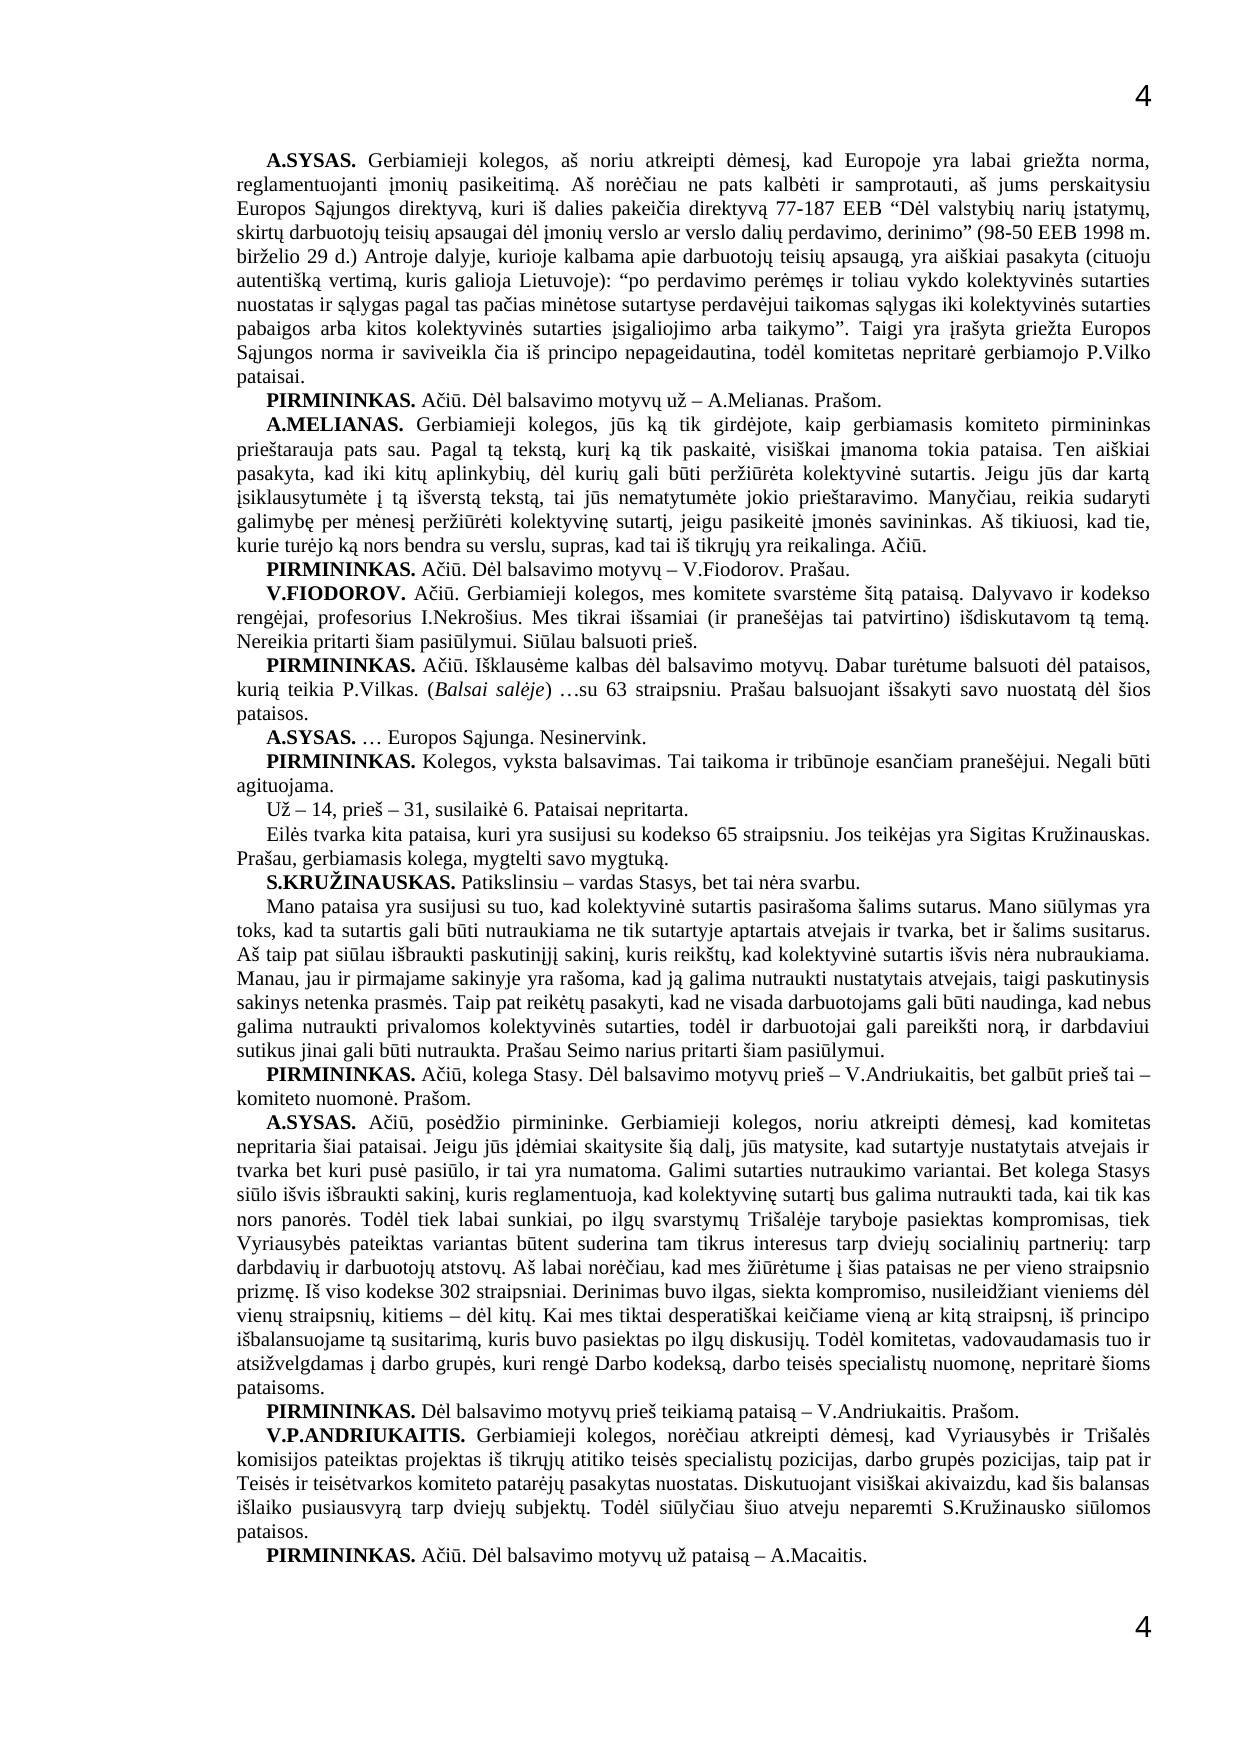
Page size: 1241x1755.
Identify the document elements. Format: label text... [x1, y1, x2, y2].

text A.SYSAS. … Europos Sąjunga. Nesinervink. [236, 725, 1152, 749]
text S.KRUŽINAUSKAS. Patikslinsiu – vardas Stasys, bet tai nėra svarbu. [236, 869, 1152, 894]
text Už – 14, prieš – 31, susilaikė 6. Pataisai nepritarta. [236, 797, 1152, 821]
text PIRMININKAS. Kolegos, vyksta balsavimas. Tai taikoma ir tribūnoje esančiam pranešėjui. Negali būti agituojama. [236, 749, 1152, 797]
text PIRMININKAS. Dėl balsavimo motyvų prieš teikiamą pataisą – V.Andriukaitis. Prašom. [236, 1399, 1152, 1423]
text A.SYSAS. Gerbiamieji kolegos, aš noriu atkreipti dėmesį, kad Europoje yra labai griežta norma, reglamentuojanti įmonių pasikeitimą. Aš norėčiau ne pats kalbėti ir samprotauti, aš jums perskaitysiu Europos Sąjungos direktyvą, kuri iš dalies pakeičia direktyvą 77-187 EEB “Dėl valstybių narių įstatymų, skirtų darbuotojų teisių apsaugai dėl įmonių verslo ar verslo dalių perdavimo, derinimo” (98-50 EEB 1998 m. birželio 29 d.) Antroje dalyje, kurioje kalbama apie darbuotojų teisių apsaugą, yra aiškiai pasakyta (cituoju autentišką vertimą, kuris galioja Lietuvoje): “po perdavimo perėmęs ir toliau vykdo kolektyvinės sutarties nuostatas ir sąlygas pagal tas pačias minėtose sutartyse perdavėjui taikomas sąlygas iki kolektyvinės sutarties pabaigos arba kitos kolektyvinės sutarties įsigaliojimo arba taikymo”. Taigi yra įrašyta griežta Europos Sąjungos norma ir saviveikla čia iš principo nepageidautina, todėl komitetas nepritarė gerbiamojo P.Vilko pataisai. [236, 148, 1152, 388]
text Mano pataisa yra susijusi su tuo, kad kolektyvinė sutartis pasirašoma šalims sutarus. Mano siūlymas yra toks, kad ta sutartis gali būti nutraukiama ne tik sutartyje aptartais atvejais ir tvarka, bet ir šalims susitarus. Aš taip pat siūlau išbraukti paskutinįjį sakinį, kuris reikštų, kad kolektyvinė sutartis išvis nėra nubraukiama. Manau, jau ir pirmajame sakinyje yra rašoma, kad ją galima nutraukti nustatytais atvejais, taigi paskutinysis sakinys netenka prasmės. Taip pat reikėtų pasakyti, kad ne visada darbuotojams gali būti naudinga, kad nebus galima nutraukti privalomos kolektyvinės sutarties, todėl ir darbuotojai gali pareikšti norą, ir darbdaviui sutikus jinai gali būti nutraukta. Prašau Seimo narius pritarti šiam pasiūlymui. [236, 894, 1152, 1062]
text PIRMININKAS. Ačiū, kolega Stasy. Dėl balsavimo motyvų prieš – V.Andriukaitis, bet galbūt prieš tai – komiteto nuomonė. Prašom. [236, 1062, 1152, 1110]
text A.MELIANAS. Gerbiamieji kolegos, jūs ką tik girdėjote, kaip gerbiamasis komiteto pirmininkas prieštarauja pats sau. Pagal tą tekstą, kurį ką tik paskaitė, visiškai įmanoma tokia pataisa. Ten aiškiai pasakyta, kad iki kitų aplinkybių, dėl kurių gali būti peržiūrėta kolektyvinė sutartis. Jeigu jūs dar kartą įsiklausytumėte į tą išverstą tekstą, tai jūs nematytumėte jokio prieštaravimo. Manyčiau, reikia sudaryti galimybę per mėnesį peržiūrėti kolektyvinę sutartį, jeigu pasikeitė įmonės savininkas. Aš tikiuosi, kad tie, kurie turėjo ką nors bendra su verslu, supras, kad tai iš tikrųjų yra reikalinga. Ačiū. [236, 412, 1152, 557]
text V.FIODOROV. Ačiū. Gerbiamieji kolegos, mes komitete svarstėme šitą pataisą. Dalyvavo ir kodekso rengėjai, profesorius I.Nekrošius. Mes tikrai išsamiai (ir pranešėjas tai patvirtino) išdiskutavom tą temą. Nereikia pritarti šiam pasiūlymui. Siūlau balsuoti prieš. [236, 581, 1152, 653]
text PIRMININKAS. Ačiū. Išklausėme kalbas dėl balsavimo motyvų. Dabar turėtume balsuoti dėl pataisos, kurią teikia P.Vilkas. (Balsai salėje) …su 63 straipsniu. Prašau balsuojant išsakyti savo nuostatą dėl šios pataisos. [236, 653, 1152, 725]
text PIRMININKAS. Ačiū. Dėl balsavimo motyvų už pataisą – A.Macaitis. [236, 1543, 1152, 1567]
text Eilės tvarka kita pataisa, kuri yra susijusi su kodekso 65 straipsniu. Jos teikėjas yra Sigitas Kružinauskas. Prašau, gerbiamasis kolega, mygtelti savo mygtuką. [236, 821, 1152, 869]
text A.SYSAS. Ačiū, posėdžio pirmininke. Gerbiamieji kolegos, noriu atkreipti dėmesį, kad komitetas nepritaria šiai pataisai. Jeigu jūs įdėmiai skaitysite šią dalį, jūs matysite, kad sutartyje nustatytais atvejais ir tvarka bet kuri pusė pasiūlo, ir tai yra numatoma. Galimi sutarties nutraukimo variantai. Bet kolega Stasys siūlo išvis išbraukti sakinį, kuris reglamentuoja, kad kolektyvinę sutartį bus galima nutraukti tada, kai tik kas nors panorės. Todėl tiek labai sunkiai, po ilgų svarstymų Trišalėje taryboje pasiektas kompromisas, tiek Vyriausybės pateiktas variantas būtent suderina tam tikrus interesus tarp dviejų socialinių partnerių: tarp darbdavių ir darbuotojų atstovų. Aš labai norėčiau, kad mes žiūrėtume į šias pataisas ne per vieno straipsnio prizmę. Iš viso kodekse 302 straipsniai. Derinimas buvo ilgas, siekta kompromiso, nusileidžiant vieniems dėl vienų straipsnių, kitiems – dėl kitų. Kai mes tiktai desperatiškai keičiame vieną ar kitą straipsnį, iš principo išbalansuojame tą susitarimą, kuris buvo pasiektas po ilgų diskusijų. Todėl komitetas, vadovaudamasis tuo ir atsižvelgdamas į darbo grupės, kuri rengė Darbo kodeksą, darbo teisės specialistų nuomonę, nepritarė šioms pataisoms. [236, 1110, 1152, 1399]
text V.P.ANDRIUKAITIS. Gerbiamieji kolegos, norėčiau atkreipti dėmesį, kad Vyriausybės ir Trišalės komisijos pateiktas projektas iš tikrųjų atitiko teisės specialistų pozicijas, darbo grupės pozicijas, taip pat ir Teisės ir teisėtvarkos komiteto patarėjų pasakytas nuostatas. Diskutuojant visiškai akivaizdu, kad šis balansas išlaiko pusiausvyrą tarp dviejų subjektų. Todėl siūlyčiau šiuo atveju neparemti S.Kružinausko siūlomos pataisos. [236, 1423, 1152, 1543]
text PIRMININKAS. Ačiū. Dėl balsavimo motyvų – V.Fiodorov. Prašau. [236, 557, 1152, 581]
text PIRMININKAS. Ačiū. Dėl balsavimo motyvų už – A.Melianas. Prašom. [236, 388, 1152, 412]
